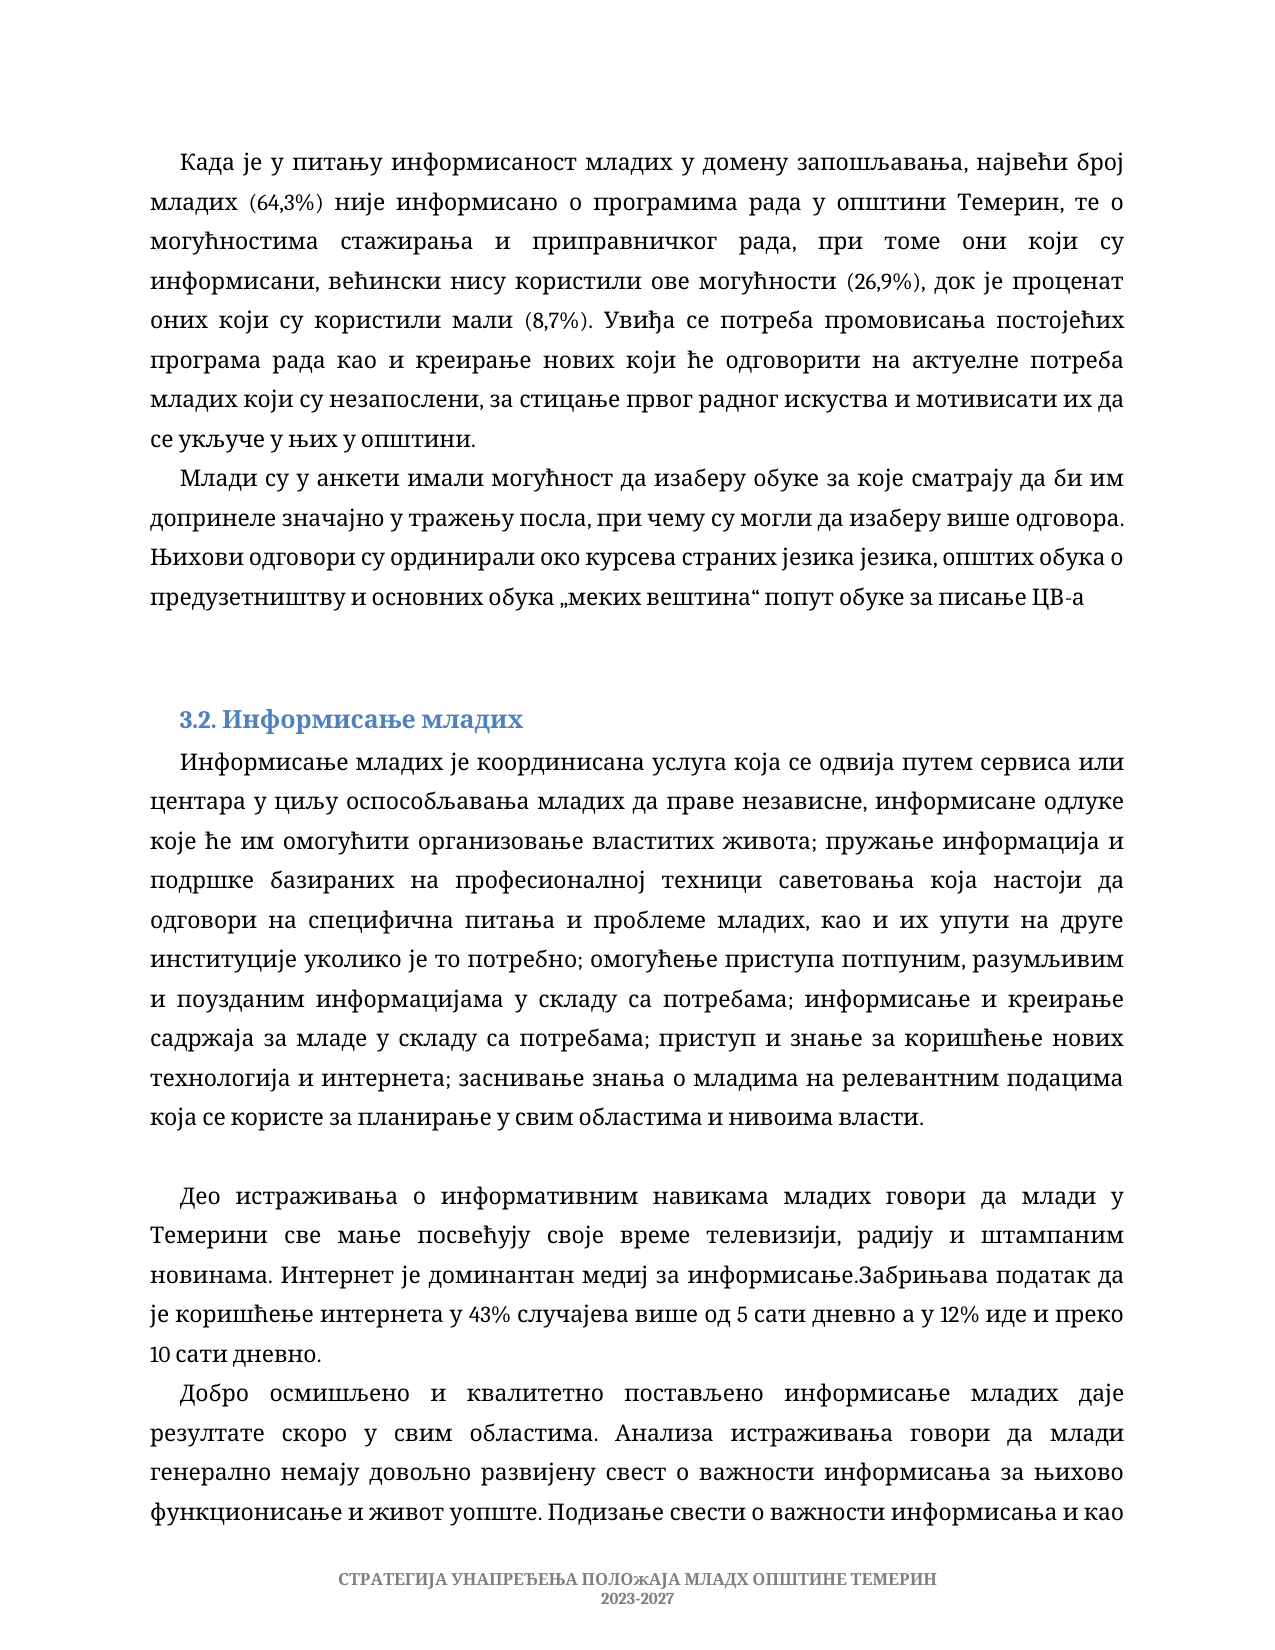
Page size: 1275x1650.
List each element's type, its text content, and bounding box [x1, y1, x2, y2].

text Добро осмишљено и квалитетно постављено информисање младих даје резултате скоро у свим областима. Анализа истраживања говори да млади генерално немају довољно развијену свест о важности информисања за њихово функционисање и живот уопште. Подизање свести о важности информисања и као [150, 1381, 1125, 1526]
text Информисање младих је координисана услуга која се одвија путем сервиса или центара у циљу оспособљавања младих да праве независне, информисане одлуке које ће им омогућити организовање властитих живота; пружање информација и подршке базираних на професионалној техници саветовања која настоји да одговори на специфична питања и проблеме младих, као и их упути на друге институције уколико је то потребно; омогућење приступа потпуним, разумљивим и поузданим информацијама у складу са потребама; информисање и креирање садржаја за младе у складу са потребама; приступ и знање за коришћење нових технологија и интернета; заснивање знања о младима на релевантним подацима која се користе за планирање у свим областима и нивоима власти. [150, 749, 1125, 1131]
subtitle 3.2. Информисање младих [150, 706, 1125, 735]
text Млади су у анкети имали могућност да изаберу обуке за које сматрају да би им допринеле значајно у тражењу посла, при чему су могли да изаберу више одговора. Њихови одговори су ординирали око курсева страних језика језика, општих обука о предузетништву и основних обука „меких вештина“ попут обуке за писање ЦВ-а [150, 466, 1125, 611]
text Када је у питању информисаност младих у домену запошљавања, највећи број младих (64,3%) није информисано о програмима рада у општини Темерин, те о могућностима стажирања и приправничког рада, при томе они који су информисани, већински нису користили ове могућности (26,9%), док је проценат оних који су користили мали (8,7%). Увиђа се потреба промовисања постојећих програма рада као и креирање нових који ће одговорити на актуелне потреба младих који су незапослени, за стицање првог радног искуства и мотивисати их да се укључе у њих у општини. [150, 150, 1125, 453]
text Део истраживања о информативним навикама младих говори да млади у Темерини све мање посвећују своје време телевизији, радију и штампаним новинама. Интернет је доминантан медиј за информисање.Забрињава податак да је коришћење интернета у 43% случајева више од 5 сати дневно а у 12% иде и преко 10 сати дневно. [150, 1184, 1125, 1368]
